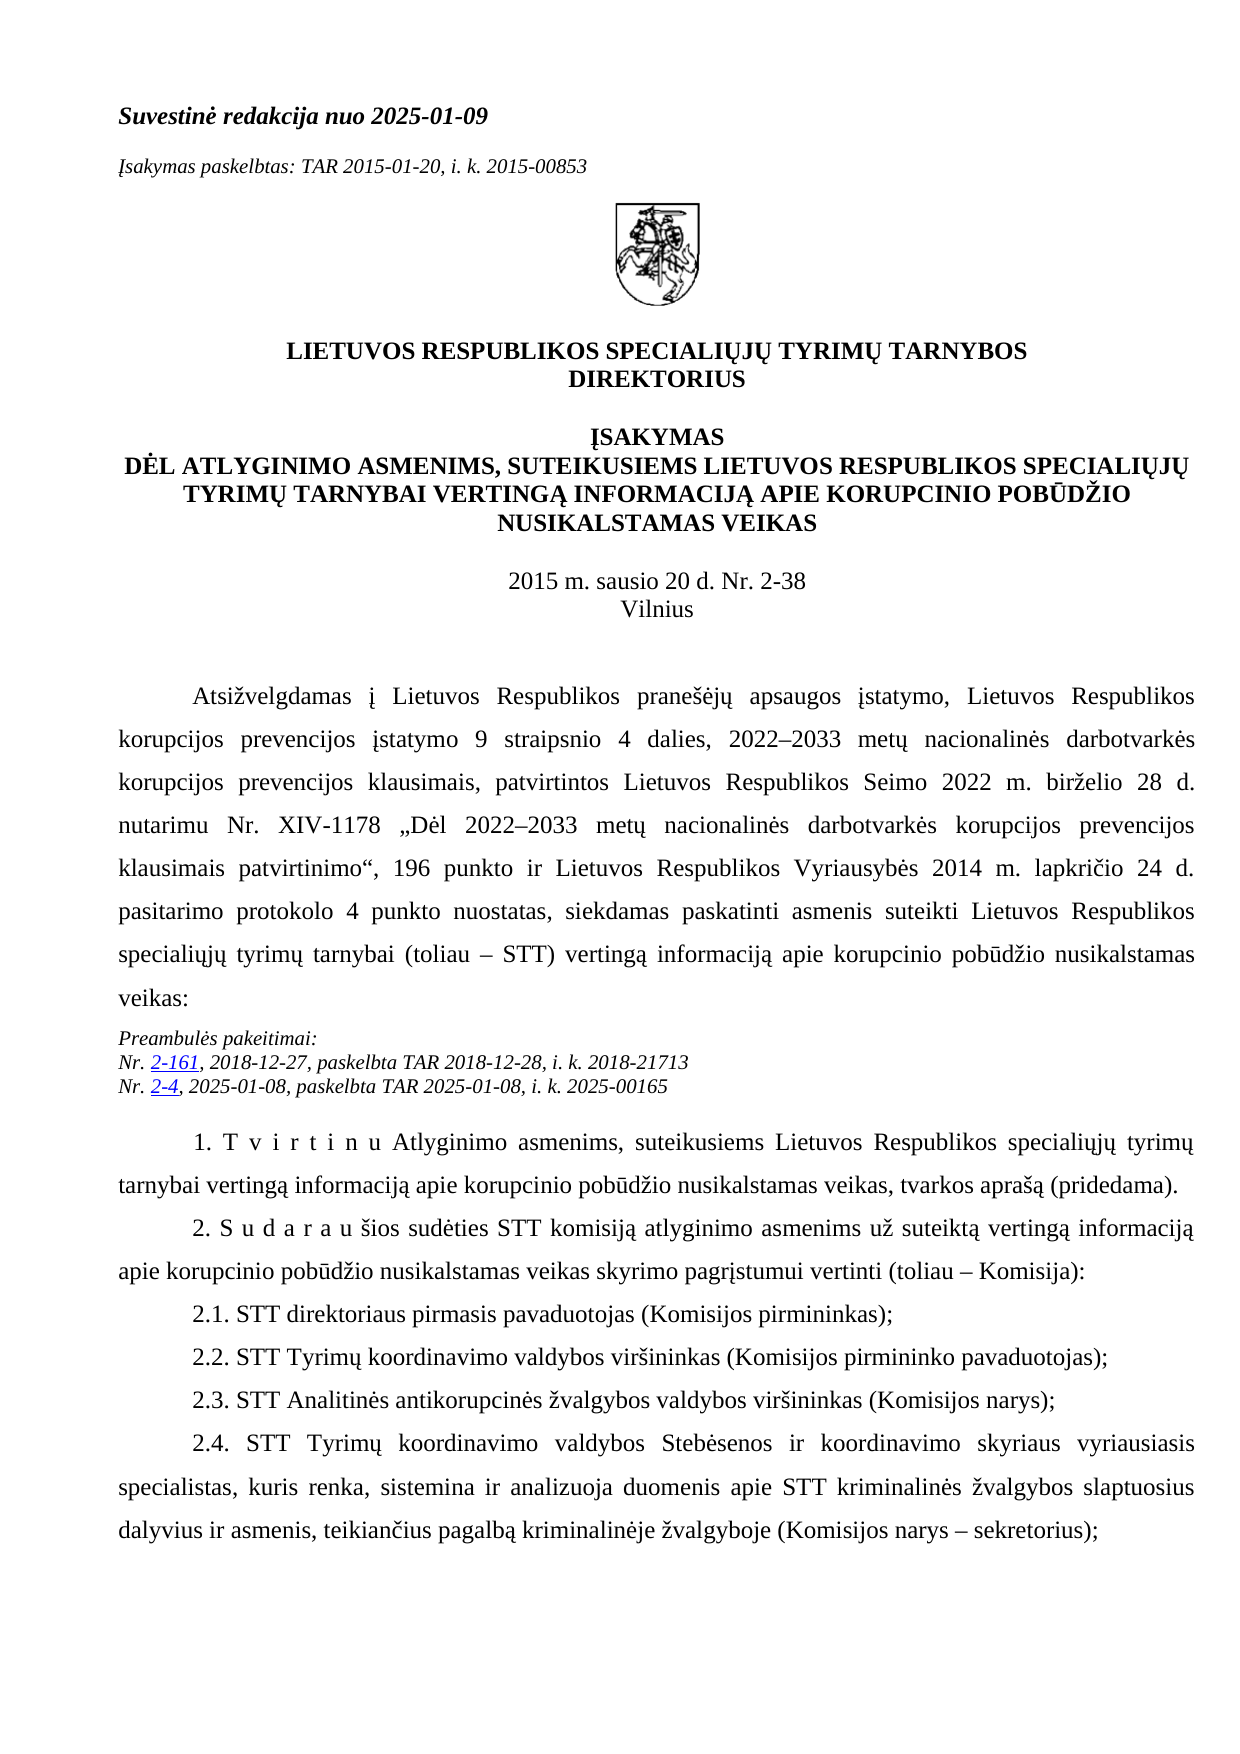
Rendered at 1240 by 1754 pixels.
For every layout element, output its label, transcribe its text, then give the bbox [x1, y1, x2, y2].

text 1. T v i r t i n u Atlyginimo asmenims, suteikusiems Lietuvos Respublikos specialiųjų tyrimų tarnybai vertingą informaciją apie korupcinio pobūdžio nusikalstamas veikas, tvarkos aprašą (pridedama). [118, 1127, 1196, 1198]
text Preambulės pakeitimai: [118, 1026, 1196, 1050]
text 2015 m. sausio 20 d. Nr. 2-38 [118, 566, 1196, 594]
text Įsakymas paskelbtas: TAR 2015-01-20, i. k. 2015-00853 [118, 154, 1196, 178]
text Vilnius [118, 594, 1196, 623]
text Nr. 2-161, 2018-12-27, paskelbta TAR 2018-12-28, i. k. 2018-21713 [118, 1050, 1196, 1074]
text 2.1. STT direktoriaus pirmasis pavaduotojas (Komisijos pirmininkas); [118, 1299, 1196, 1328]
text DĖL ATLYGINIMO ASMENIMS, SUTEIKUSIEMS LIETUVOS RESPUBLIKOS SPECIALIŲJŲ TYRIMŲ TARNYBAI VERTINGĄ INFORMACIJĄ APIE KORUPCINIO POBŪDŽIO NUSIKALSTAMAS VEIKAS [118, 451, 1196, 537]
text DIREKTORIUS [118, 364, 1196, 393]
text Nr. 2-4, 2025-01-08, paskelbta TAR 2025-01-08, i. k. 2025-00165 [118, 1074, 1196, 1098]
text LIETUVOS RESPUBLIKOS SPECIALIŲJŲ TYRIMŲ TARNYBOS [118, 336, 1196, 364]
text 2. S u d a r a u šios sudėties STT komisiją atlyginimo asmenims už suteiktą vertingą informaciją apie korupcinio pobūdžio nusikalstamas veikas skyrimo pagrįstumui vertinti (toliau – Komisija): [118, 1213, 1196, 1285]
text 2.2. STT Tyrimų koordinavimo valdybos viršininkas (Komisijos pirmininko pavaduotojas); [118, 1342, 1196, 1371]
text Atsižvelgdamas į Lietuvos Respublikos pranešėjų apsaugos įstatymo, Lietuvos Respublikos korupcijos prevencijos įstatymo 9 straipsnio 4 dalies, 2022–2033 metų nacionalinės darbotvarkės korupcijos prevencijos klausimais, patvirtintos Lietuvos Respublikos Seimo 2022 m. birželio 28 d. nutarimu Nr. XIV-1178 „Dėl 2022–2033 metų nacionalinės darbotvarkės korupcijos prevencijos klausimais patvirtinimo“, 196 punkto ir Lietuvos Respublikos Vyriausybės 2014 m. lapkričio 24 d. pasitarimo protokolo 4 punkto nuostatas, siekdamas paskatinti asmenis suteikti Lietuvos Respublikos specialiųjų tyrimų tarnybai (toliau – STT) vertingą informaciją apie korupcinio pobūdžio nusikalstamas veikas: [118, 681, 1196, 1011]
text 2.3. STT Analitinės antikorupcinės žvalgybos valdybos viršininkas (Komisijos narys); [118, 1385, 1196, 1414]
text 2.4. STT Tyrimų koordinavimo valdybos Stebėsenos ir koordinavimo skyriaus vyriausiasis specialistas, kuris renka, sistemina ir analizuoja duomenis apie STT kriminalinės žvalgybos slaptuosius dalyvius ir asmenis, teikiančius pagalbą kriminalinėje žvalgyboje (Komisijos narys – sekretorius); [118, 1428, 1196, 1543]
text ĮSAKYMAS [118, 422, 1196, 451]
text Suvestinė redakcija nuo 2025-01-09 [118, 101, 1196, 130]
